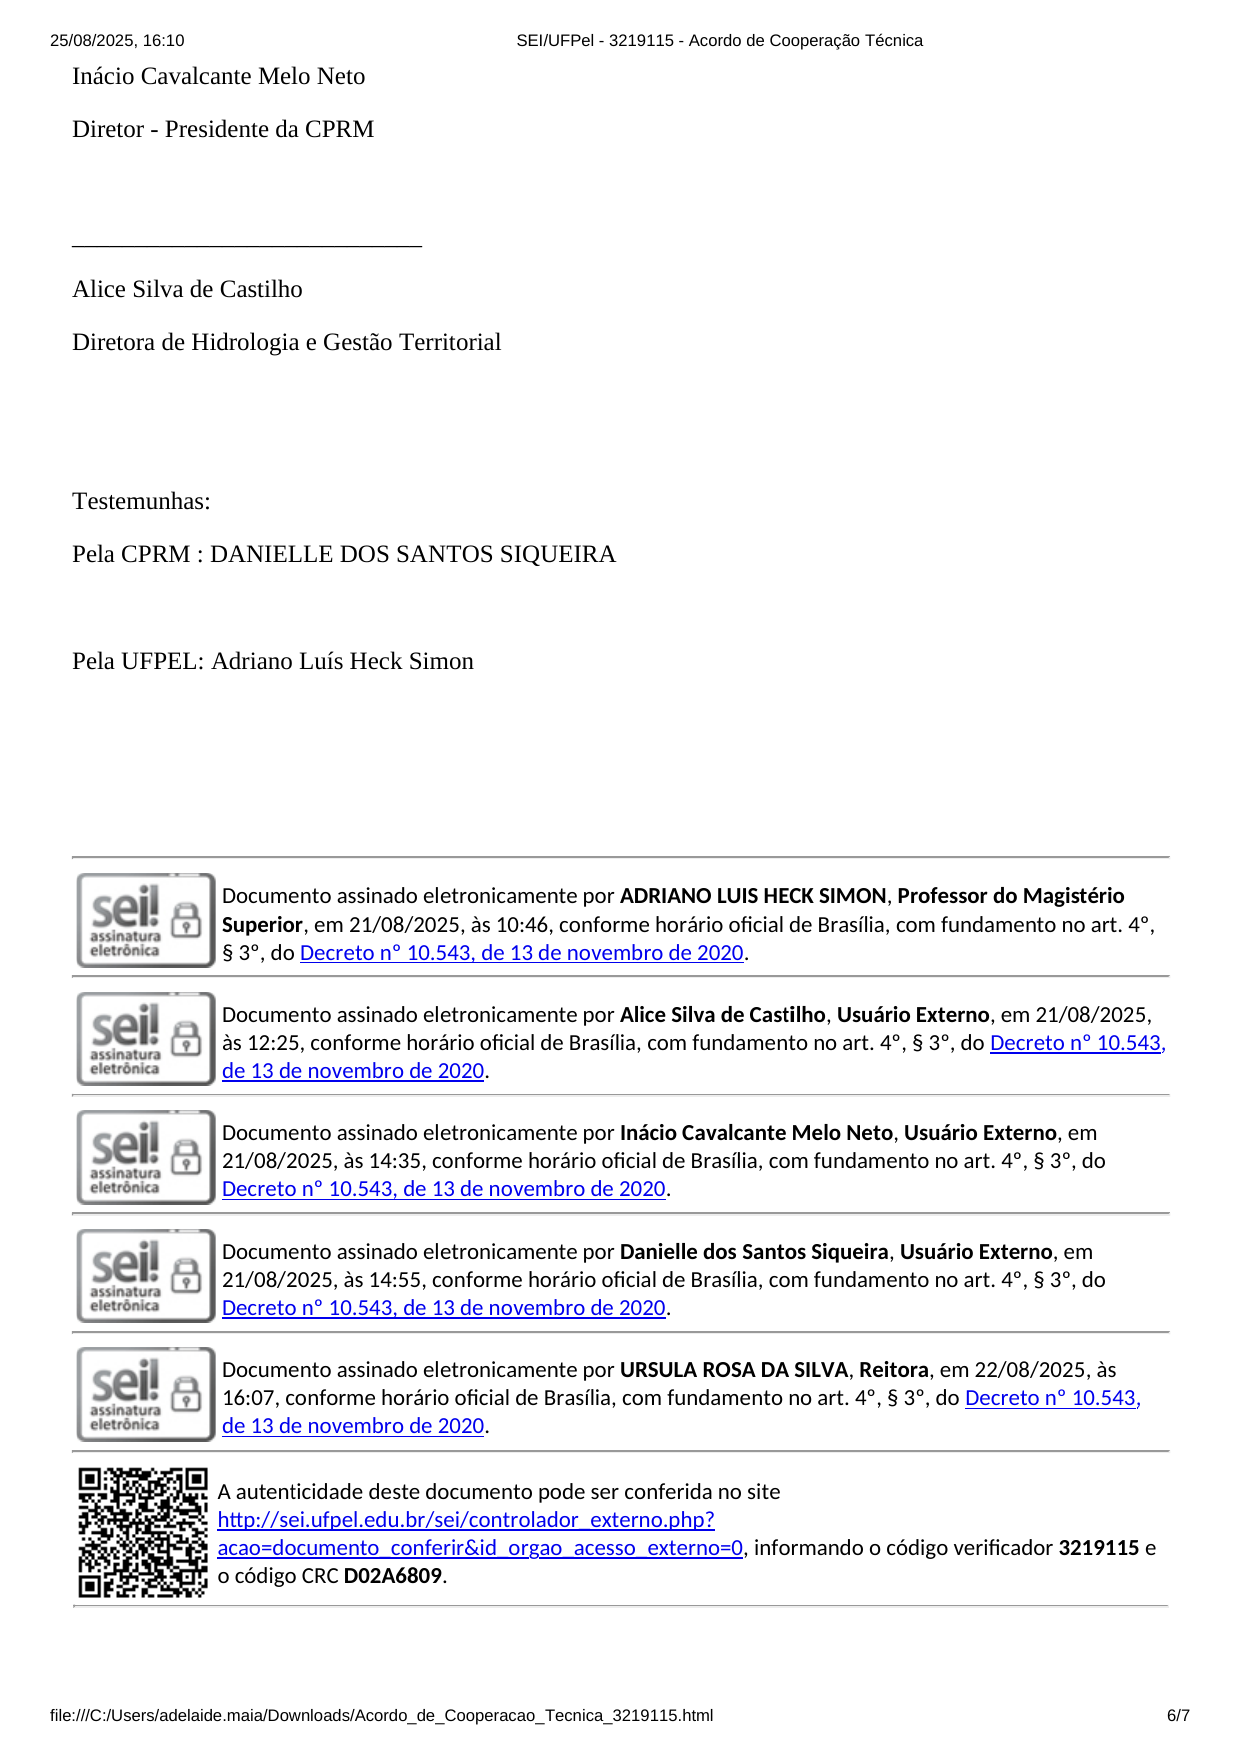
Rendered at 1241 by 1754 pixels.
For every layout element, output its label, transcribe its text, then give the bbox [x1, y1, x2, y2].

text Documento assinado eletronicamente por ADRIANO LUIS HECK SIMON, Professor do Magistério Superior, em 21/08/2025, às 10:46, conforme horário oﬁcial de Brasília, com fundamento no art. 4º, § 3º, do Decreto nº 10.543, de 13 de novembro de 2020. [222, 882, 1159, 966]
text Documento assinado eletronicamente por Inácio Cavalcante Melo Neto, Usuário Externo, em 21/08/2025, às 14:35, conforme horário oﬁcial de Brasília, com fundamento no art. 4º, § 3º, do Decreto nº 10.543, de 13 de novembro de 2020. [222, 1118, 1110, 1203]
text Pela UFPEL: Adriano Luís Heck Simon [72, 646, 1193, 674]
picture [76, 1229, 216, 1323]
picture [76, 873, 216, 968]
picture [76, 1466, 211, 1601]
text Testemunhas: [72, 486, 1193, 515]
picture [76, 992, 216, 1086]
text ____________________________ [72, 221, 1193, 249]
text Diretora de Hidrologia e Gestão Territorial [72, 327, 1193, 356]
text Documento assinado eletronicamente por Alice Silva de Castilho, Usuário Externo, em 21/08/2025, às 12:25, conforme horário oﬁcial de Brasília, com fundamento no art. 4º, § 3º, do Decreto nº 10.543, de 13 de novembro de 2020. [222, 1000, 1169, 1084]
text Documento assinado eletronicamente por URSULA ROSA DA SILVA, Reitora, em 22/08/2025, às 16:07, conforme horário oﬁcial de Brasília, com fundamento no art. 4º, § 3º, do Decreto nº 10.543, de 13 de novembro de 2020. [222, 1355, 1144, 1439]
text Diretor - Presidente da CPRM [72, 114, 1193, 143]
text 25/08/2025, 16:10 SEI/UFPel - 3219115 - Acordo de Cooperação Técnica Inácio Cavalcante Melo Neto [50, 31, 927, 90]
text Documento assinado eletronicamente por Danielle dos Santos Siqueira, Usuário Externo, em 21/08/2025, às 14:55, conforme horário oﬁcial de Brasília, com fundamento no art. 4º, § 3º, do Decreto nº 10.543, de 13 de novembro de 2020. [222, 1237, 1110, 1321]
text Alice Silva de Castilho [72, 274, 1193, 303]
picture [76, 1347, 216, 1442]
text A autenticidade deste documento pode ser conferida no site http://sei.ufpel.edu.br/sei/controlador_externo.php? acao=documento_conferir&id_orgao_acesso_externo=0, informando o código veriﬁcador 3219115 e o código CRC D02A6809. [217, 1477, 1158, 1589]
text file:///C:/Users/adelaide.maia/Downloads/Acordo_de_Cooperacao_Tecnica_3219115.html 6/7 [50, 1706, 1193, 1725]
text Pela CPRM : DANIELLE DOS SANTOS SIQUEIRA [72, 539, 1193, 568]
picture [76, 1110, 216, 1205]
